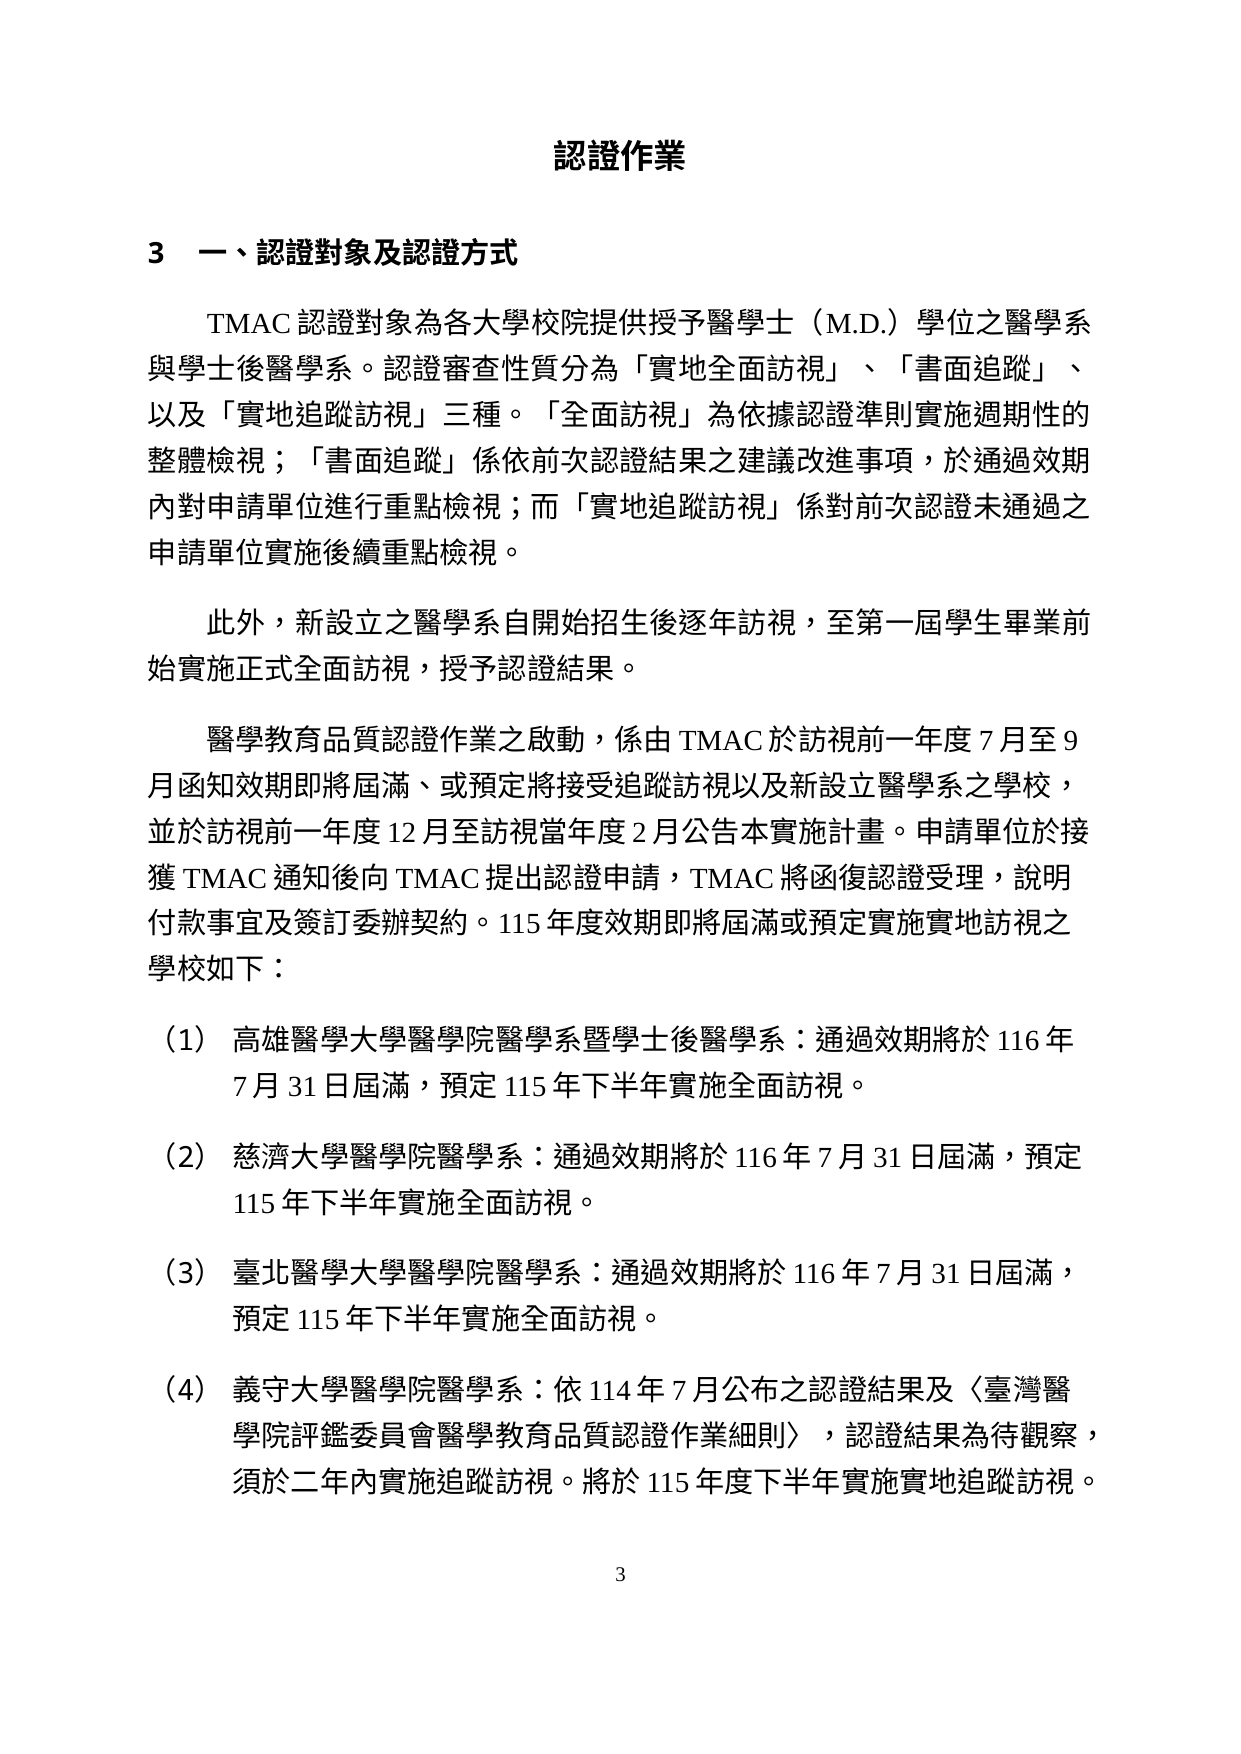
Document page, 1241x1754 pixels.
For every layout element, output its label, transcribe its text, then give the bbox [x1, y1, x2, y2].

text 此外，新設立之醫學系自開始招生後逐年訪視，至第一屆學生畢業前始實施正式全面訪視，授予認證結果。 [148, 597, 1093, 689]
list 義守大學醫學院醫學系：依114年7月公布之認證結果及〈臺灣醫學院評鑑委員會醫學教育品質認證作業細則〉，認證結果為待觀察，須於二年內實施追蹤訪視。將於115年度下半年實施實地追蹤訪視。 [148, 1364, 1093, 1501]
list 高雄醫學大學醫學院醫學系暨學士後醫學系：通過效期將於116年7月31日屆滿，預定115年下半年實施全面訪視。 [148, 1014, 1093, 1106]
list 慈濟大學醫學院醫學系：通過效期將於116年7月31日屆滿，預定115年下半年實施全面訪視。 [148, 1131, 1093, 1222]
text TMAC認證對象為各大學校院提供授予醫學士（M.D.）學位之醫學系與學士後醫學系。認證審查性質分為「實地全面訪視」、「書面追蹤」、以及「實地追蹤訪視」三種。「全面訪視」為依據認證準則實施週期性的整體檢視；「書面追蹤」係依前次認證結果之建議改進事項，於通過效期內對申請單位進行重點檢視；而「實地追蹤訪視」係對前次認證未通過之申請單位實施後續重點檢視。 [148, 297, 1093, 572]
list 臺北醫學大學醫學院醫學系：通過效期將於116年7月31日屆滿，預定115年下半年實施全面訪視。 [148, 1247, 1093, 1339]
subtitle 一、認證對象及認證方式 [148, 197, 1093, 272]
subtitle 認證作業 [148, 103, 1093, 178]
text 醫學教育品質認證作業之啟動，係由TMAC於訪視前一年度7月至9月函知效期即將屆滿、或預定將接受追蹤訪視以及新設立醫學系之學校，並於訪視前一年度12月至訪視當年度2月公告本實施計畫。申請單位於接獲TMAC通知後向TMAC提出認證申請，TMAC將函復認證受理，說明付款事宜及簽訂委辦契約。115年度效期即將屆滿或預定實施實地訪視之學校如下： [148, 714, 1093, 989]
